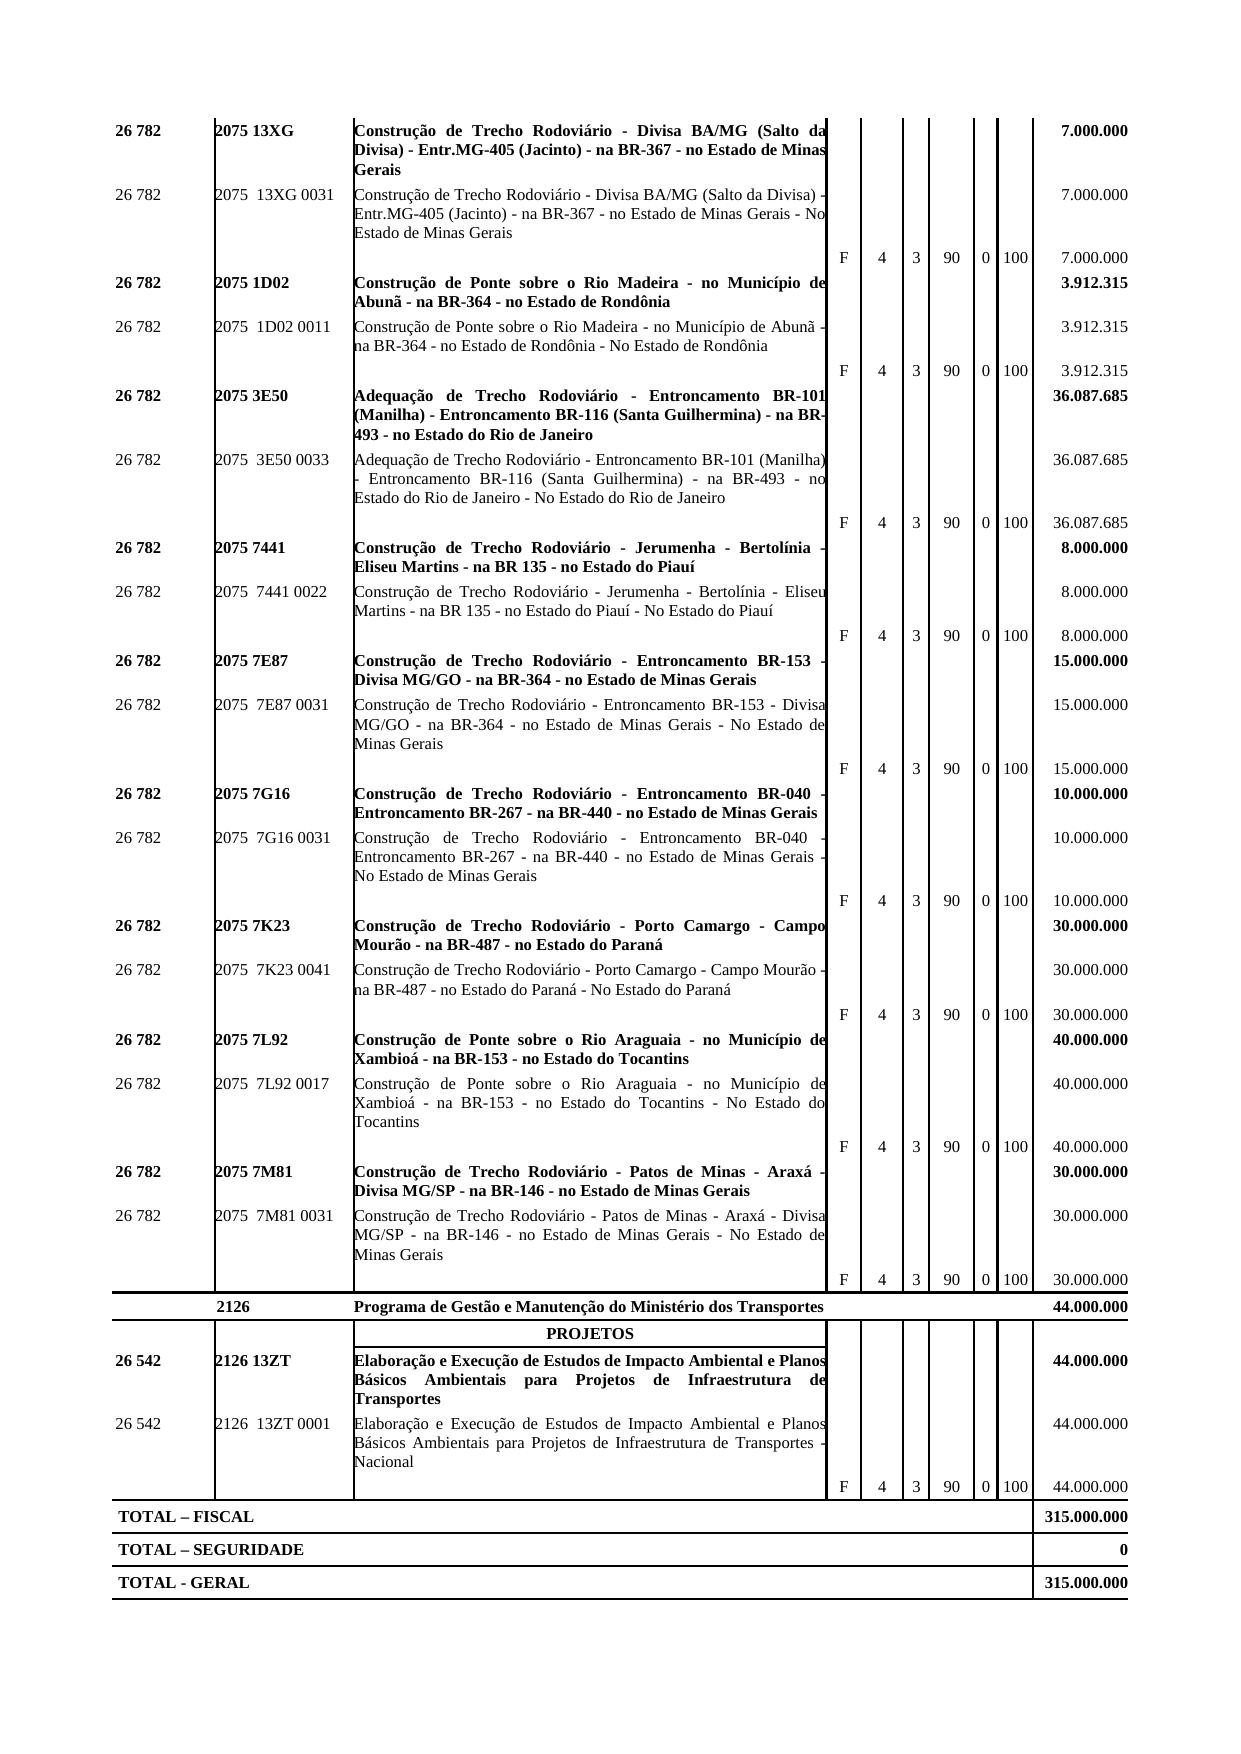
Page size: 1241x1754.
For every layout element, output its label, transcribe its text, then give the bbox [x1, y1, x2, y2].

table_cell [862, 825, 902, 888]
table_cell Construção de Trecho Rodoviário - Patos de Minas - Araxá - Divisa MG/SP - na BR-146 - no Estado de Minas Gerais - No Estado de Minas Gerais [355, 1203, 825, 1266]
table_cell [355, 1134, 825, 1159]
table_cell [862, 648, 902, 692]
table_cell 90 [930, 888, 973, 913]
table_cell 44.000.000 [1034, 1346, 1128, 1411]
table_cell 26 542 [112, 1346, 214, 1411]
table_cell 3 [904, 1474, 928, 1499]
table_cell 4 [862, 756, 902, 781]
table_cell 2075 7E87 0031 [216, 692, 353, 756]
table_cell 90 [930, 510, 973, 535]
table_cell 15.000.000 [1034, 756, 1128, 781]
table_cell 2075 7M81 [216, 1159, 353, 1203]
table_cell Construção de Ponte sobre o Rio Araguaia - no Município de Xambioá - na BR-153 - no Estado do Tocantins - No Estado do Tocantins [355, 1071, 825, 1134]
table_cell 44.000.000 [1033, 1294, 1128, 1318]
table_cell 100 [999, 756, 1032, 781]
table_cell F [828, 623, 860, 648]
table_cell 4 [862, 245, 902, 270]
table_cell [904, 1026, 928, 1071]
table_cell 3 [904, 510, 928, 535]
table_cell [355, 1474, 825, 1499]
table_cell 3 [904, 358, 928, 383]
table_cell 2075 7441 [216, 535, 353, 579]
table_cell 10.000.000 [1034, 888, 1128, 913]
table_cell 2075 7M81 0031 [216, 1203, 353, 1266]
table_cell [975, 1321, 996, 1346]
table_cell [216, 888, 353, 913]
table_cell [1034, 1321, 1128, 1346]
table_cell [975, 1071, 996, 1134]
table_cell 44.000.000 [1034, 1411, 1128, 1474]
table_cell 90 [930, 245, 973, 270]
table_cell 26 782 [112, 446, 214, 510]
table_cell [112, 1266, 214, 1291]
table_cell [999, 1346, 1032, 1411]
table_cell [930, 1203, 973, 1266]
table_cell 100 [999, 1001, 1032, 1026]
table_cell [999, 579, 1032, 623]
table_cell 100 [999, 888, 1032, 913]
table_cell [112, 1321, 214, 1346]
table_cell [930, 1346, 973, 1411]
table_cell [930, 383, 973, 446]
table_cell 100 [999, 245, 1032, 270]
table_cell [999, 383, 1032, 446]
table_cell [828, 1346, 860, 1411]
table_cell F [828, 756, 860, 781]
table_cell [828, 535, 860, 579]
table_cell 26 782 [112, 535, 214, 579]
table_cell 44.000.000 [1034, 1474, 1128, 1499]
table_cell 26 782 [112, 579, 214, 623]
table_cell 4 [862, 623, 902, 648]
table_cell 36.087.685 [1034, 510, 1128, 535]
table_cell [975, 446, 996, 510]
table_cell Construção de Trecho Rodoviário - Entroncamento BR-040 - Entroncamento BR-267 - na BR-440 - no Estado de Minas Gerais - No Estado de Minas Gerais [355, 825, 825, 888]
table_cell [999, 781, 1032, 825]
table_cell [862, 270, 902, 314]
table_cell [216, 510, 353, 535]
table_cell [975, 383, 996, 446]
table_cell [904, 314, 928, 358]
table_cell [828, 118, 860, 181]
table_cell [862, 692, 902, 756]
table_cell 4 [862, 888, 902, 913]
table_cell 36.087.685 [1034, 383, 1128, 446]
table_cell [862, 957, 902, 1001]
table_cell [930, 579, 973, 623]
table_cell 26 782 [112, 1203, 214, 1266]
table_cell [862, 1346, 902, 1411]
table_cell [999, 1159, 1032, 1203]
table_cell [975, 692, 996, 756]
table_cell [999, 1071, 1032, 1134]
table_cell 26 782 [112, 181, 214, 245]
table_cell [828, 579, 860, 623]
table_cell [216, 358, 353, 383]
table_cell [112, 510, 214, 535]
table_cell [828, 913, 860, 957]
table_cell [975, 1411, 996, 1474]
table_cell 100 [999, 1134, 1032, 1159]
table_cell [975, 1026, 996, 1071]
table_cell [999, 648, 1032, 692]
table_cell 8.000.000 [1034, 535, 1128, 579]
table_cell [355, 1266, 825, 1291]
table_cell 3.912.315 [1034, 270, 1128, 314]
table_cell F [828, 1001, 860, 1026]
table_cell 0 [975, 1266, 996, 1291]
table_cell [828, 314, 860, 358]
table_cell [999, 1026, 1032, 1071]
table_cell [999, 314, 1032, 358]
table_cell 2075 7E87 [216, 648, 353, 692]
table_cell [904, 781, 928, 825]
table_cell 3.912.315 [1034, 358, 1128, 383]
table_cell [862, 1321, 902, 1346]
table_cell 15.000.000 [1034, 692, 1128, 756]
table_cell Construção de Ponte sobre o Rio Araguaia - no Município de Xambioá - na BR-153 - no Estado do Tocantins [355, 1026, 825, 1071]
table_cell [828, 270, 860, 314]
table_cell [999, 1411, 1032, 1474]
table_cell [975, 1159, 996, 1203]
table_cell 26 782 [112, 1071, 214, 1134]
table_cell TOTAL – FISCAL [112, 1501, 1032, 1532]
table_cell [862, 579, 902, 623]
table_cell [930, 957, 973, 1001]
table_cell [112, 1474, 214, 1499]
table_cell 2075 1D02 0011 [216, 314, 353, 358]
table_cell 30.000.000 [1034, 1266, 1128, 1291]
table_cell [930, 1071, 973, 1134]
table_cell 2075 3E50 0033 [216, 446, 353, 510]
table_cell [112, 358, 214, 383]
table_cell [904, 181, 928, 245]
table_cell 26 782 [112, 692, 214, 756]
table_cell [355, 623, 825, 648]
table_cell Construção de Trecho Rodoviário - Jerumenha - Bertolínia - Eliseu Martins - na BR 135 - no Estado do Piauí - No Estado do Piauí [355, 579, 825, 623]
table_cell 3 [904, 1266, 928, 1291]
table_cell [904, 1203, 928, 1266]
table_cell Adequação de Trecho Rodoviário - Entroncamento BR-101 (Manilha) - Entroncamento BR-116 (Santa Guilhermina) - na BR-493 - no Estado do Rio de Janeiro - No Estado do Rio de Janeiro [355, 446, 825, 510]
table_cell 4 [862, 1474, 902, 1499]
table_cell 100 [999, 1266, 1032, 1291]
table_cell 0 [975, 358, 996, 383]
table_cell [216, 1134, 353, 1159]
table_cell [975, 270, 996, 314]
table_cell [862, 1159, 902, 1203]
table_cell 100 [999, 623, 1032, 648]
table_cell 4 [862, 1266, 902, 1291]
table_cell [930, 913, 973, 957]
table_cell Construção de Trecho Rodoviário - Porto Camargo - Campo Mourão - na BR-487 - no Estado do Paraná [355, 913, 825, 957]
table_cell [112, 888, 214, 913]
table_cell [216, 1474, 353, 1499]
table_cell [904, 1346, 928, 1411]
table_cell F [828, 1266, 860, 1291]
table_cell [216, 623, 353, 648]
table_cell 2075 13XG 0031 [216, 181, 353, 245]
table_cell [112, 756, 214, 781]
table_cell [355, 888, 825, 913]
table_cell 26 782 [112, 1159, 214, 1203]
table_cell [862, 1411, 902, 1474]
table_cell [930, 1411, 973, 1474]
table_cell [828, 648, 860, 692]
table_cell [828, 692, 860, 756]
table_cell 2126 [112, 1294, 354, 1318]
table_cell [975, 1346, 996, 1411]
table_cell [355, 1001, 825, 1026]
table_cell [930, 181, 973, 245]
table_cell [828, 1026, 860, 1071]
table_cell [999, 446, 1032, 510]
table_cell Construção de Trecho Rodoviário - Entroncamento BR-153 - Divisa MG/GO - na BR-364 - no Estado de Minas Gerais - No Estado de Minas Gerais [355, 692, 825, 756]
table_cell [930, 446, 973, 510]
table_cell [828, 1411, 860, 1474]
table_cell 2075 7L92 0017 [216, 1071, 353, 1134]
table_cell [355, 756, 825, 781]
table_cell 4 [862, 1134, 902, 1159]
table_cell 8.000.000 [1034, 623, 1128, 648]
table_cell [862, 535, 902, 579]
table_cell 3 [904, 888, 928, 913]
table_cell [904, 1071, 928, 1134]
table_cell [975, 535, 996, 579]
table_cell Programa de Gestão e Manutenção do Ministério dos Transportes [354, 1294, 1033, 1318]
table_cell [930, 314, 973, 358]
table_cell [999, 692, 1032, 756]
table_cell 2075 7G16 [216, 781, 353, 825]
table_cell 26 782 [112, 781, 214, 825]
table_cell [975, 181, 996, 245]
table_cell [112, 1134, 214, 1159]
table_cell [112, 1001, 214, 1026]
table_cell Adequação de Trecho Rodoviário - Entroncamento BR-101 (Manilha) - Entroncamento BR-116 (Santa Guilhermina) - na BR-493 - no Estado do Rio de Janeiro [355, 383, 825, 446]
table_cell [904, 535, 928, 579]
table_cell [216, 245, 353, 270]
table_cell 0 [975, 1134, 996, 1159]
table_cell [862, 913, 902, 957]
table_cell TOTAL – SEGURIDADE [112, 1534, 1032, 1565]
table_cell [904, 1321, 928, 1346]
table_cell [904, 446, 928, 510]
table_cell 2075 7L92 [216, 1026, 353, 1071]
table_cell [930, 118, 973, 181]
table_cell [355, 358, 825, 383]
table_cell [862, 446, 902, 510]
table_cell [862, 1071, 902, 1134]
table_cell [975, 825, 996, 888]
table_cell [975, 314, 996, 358]
table_cell F [828, 245, 860, 270]
table_cell [828, 181, 860, 245]
table_cell [930, 781, 973, 825]
table_cell 2126 13ZT [216, 1346, 353, 1411]
table_cell 8.000.000 [1034, 579, 1128, 623]
table_cell 4 [862, 358, 902, 383]
table_cell [112, 245, 214, 270]
table_cell [975, 781, 996, 825]
table_cell [930, 270, 973, 314]
table_cell [930, 1026, 973, 1071]
table_cell 2075 7K23 0041 [216, 957, 353, 1001]
table_cell Projetos [355, 1321, 825, 1346]
table_cell 315.000.000 [1034, 1567, 1128, 1597]
table_cell 30.000.000 [1034, 913, 1128, 957]
table_cell 90 [930, 1001, 973, 1026]
table_cell 315.000.000 [1034, 1501, 1128, 1532]
table_cell 26 782 [112, 383, 214, 446]
table_cell [999, 181, 1032, 245]
table_cell [904, 1411, 928, 1474]
table_cell 30.000.000 [1034, 957, 1128, 1001]
table_cell 90 [930, 358, 973, 383]
table_cell [904, 383, 928, 446]
table_cell 26 782 [112, 270, 214, 314]
table_cell Construção de Trecho Rodoviário - Patos de Minas - Araxá - Divisa MG/SP - na BR-146 - no Estado de Minas Gerais [355, 1159, 825, 1203]
table_cell [355, 245, 825, 270]
table_cell Construção de Trecho Rodoviário - Porto Camargo - Campo Mourão - na BR-487 - no Estado do Paraná - No Estado do Paraná [355, 957, 825, 1001]
table_cell 10.000.000 [1034, 825, 1128, 888]
table_cell [904, 913, 928, 957]
table_cell Elaboração e Execução de Estudos de Impacto Ambiental e Planos Básicos Ambientais para Projetos de Infraestrutura de Transportes - Nacional [355, 1411, 825, 1474]
table_cell 0 [975, 756, 996, 781]
table_cell [904, 825, 928, 888]
table_cell 2075 7G16 0031 [216, 825, 353, 888]
table_cell [862, 1203, 902, 1266]
table_cell [930, 692, 973, 756]
table_cell [112, 623, 214, 648]
table_cell F [828, 888, 860, 913]
table_cell 26 782 [112, 118, 214, 181]
table_cell [999, 118, 1032, 181]
table_cell 4 [862, 510, 902, 535]
table_cell 7.000.000 [1034, 181, 1128, 245]
table_cell 26 782 [112, 1026, 214, 1071]
table_cell 100 [999, 510, 1032, 535]
table_cell 100 [999, 358, 1032, 383]
table_cell [828, 1071, 860, 1134]
table_cell 15.000.000 [1034, 648, 1128, 692]
table_cell 0 [975, 1474, 996, 1499]
table_cell [862, 383, 902, 446]
table_cell Elaboração e Execução de Estudos de Impacto Ambiental e Planos Básicos Ambientais para Projetos de Infraestrutura de Transportes [355, 1348, 825, 1411]
table_cell [975, 913, 996, 957]
table_cell 30.000.000 [1034, 1203, 1128, 1266]
table_cell 3 [904, 623, 928, 648]
table_cell 0 [975, 1001, 996, 1026]
table_cell 36.087.685 [1034, 446, 1128, 510]
table_cell 2126 13ZT 0001 [216, 1411, 353, 1474]
table_cell 7.000.000 [1034, 118, 1128, 181]
table_cell [930, 535, 973, 579]
table_cell F [828, 358, 860, 383]
table_cell [904, 579, 928, 623]
table_cell [862, 181, 902, 245]
table_cell 3 [904, 1134, 928, 1159]
table_cell [862, 118, 902, 181]
table_cell [904, 957, 928, 1001]
table_cell 2075 3E50 [216, 383, 353, 446]
table_cell [828, 825, 860, 888]
table_cell [975, 118, 996, 181]
table_cell [216, 756, 353, 781]
table_cell [904, 118, 928, 181]
table_cell [999, 1321, 1032, 1346]
table_cell 0 [975, 510, 996, 535]
table_cell [999, 913, 1032, 957]
table_cell [828, 1321, 860, 1346]
table_cell Construção de Trecho Rodoviário - Entroncamento BR-040 - Entroncamento BR-267 - na BR-440 - no Estado de Minas Gerais [355, 781, 825, 825]
table_cell 0 [975, 245, 996, 270]
table_cell Construção de Trecho Rodoviário - Jerumenha - Bertolínia - Eliseu Martins - na BR 135 - no Estado do Piauí [355, 535, 825, 579]
table_cell [904, 648, 928, 692]
table_cell [999, 535, 1032, 579]
table_cell 0 [975, 888, 996, 913]
table_cell 90 [930, 1134, 973, 1159]
table_cell [862, 314, 902, 358]
table_cell 90 [930, 756, 973, 781]
table_cell 7.000.000 [1034, 245, 1128, 270]
table_cell 3 [904, 756, 928, 781]
table_cell [828, 781, 860, 825]
table_cell 2075 1D02 [216, 270, 353, 314]
table_cell 26 782 [112, 957, 214, 1001]
table_cell 40.000.000 [1034, 1026, 1128, 1071]
table_cell [904, 270, 928, 314]
table_cell [216, 1001, 353, 1026]
table_cell [930, 825, 973, 888]
table_cell [999, 825, 1032, 888]
table_cell [930, 648, 973, 692]
table_cell [862, 1026, 902, 1071]
table_cell 40.000.000 [1034, 1071, 1128, 1134]
table_cell [975, 1203, 996, 1266]
table_cell [975, 579, 996, 623]
table_cell [904, 1159, 928, 1203]
table_cell [355, 510, 825, 535]
table_cell 40.000.000 [1034, 1134, 1128, 1159]
table_cell 100 [999, 1474, 1032, 1499]
table_cell 90 [930, 623, 973, 648]
table_cell [862, 781, 902, 825]
table_cell F [828, 1134, 860, 1159]
table_cell 2075 7441 0022 [216, 579, 353, 623]
table_cell [828, 1203, 860, 1266]
table_cell [999, 957, 1032, 1001]
table_cell 26 782 [112, 314, 214, 358]
table_cell [904, 692, 928, 756]
table_cell [975, 648, 996, 692]
table_cell F [828, 1474, 860, 1499]
table_cell [975, 957, 996, 1001]
table_cell Construção de Ponte sobre o Rio Madeira - no Município de Abunã - na BR-364 - no Estado de Rondônia [355, 270, 825, 314]
table_cell [828, 957, 860, 1001]
table_cell Construção de Trecho Rodoviário - Divisa BA/MG (Salto da Divisa) - Entr.MG-405 (Jacinto) - na BR-367 - no Estado de Minas Gerais - No Estado de Minas Gerais [355, 181, 825, 245]
table_cell 0 [975, 623, 996, 648]
table_cell 3 [904, 245, 928, 270]
table_cell Construção de Trecho Rodoviário - Entroncamento BR-153 - Divisa MG/GO - na BR-364 - no Estado de Minas Gerais [355, 648, 825, 692]
table_cell [930, 1159, 973, 1203]
table_cell Construção de Ponte sobre o Rio Madeira - no Município de Abunã - na BR-364 - no Estado de Rondônia - No Estado de Rondônia [355, 314, 825, 358]
table_cell 90 [930, 1266, 973, 1291]
table_cell TOTAL - GERAL [112, 1567, 1032, 1597]
table_cell [828, 446, 860, 510]
table_cell 10.000.000 [1034, 781, 1128, 825]
table_cell 26 782 [112, 913, 214, 957]
table_cell [216, 1321, 353, 1346]
table_cell 2075 7K23 [216, 913, 353, 957]
table_cell 3.912.315 [1034, 314, 1128, 358]
table_cell 4 [862, 1001, 902, 1026]
table_cell [828, 1159, 860, 1203]
table_cell 90 [930, 1474, 973, 1499]
table_cell 3 [904, 1001, 928, 1026]
table_cell [999, 1203, 1032, 1266]
table_cell 30.000.000 [1034, 1159, 1128, 1203]
table_cell [828, 383, 860, 446]
table_cell 26 782 [112, 648, 214, 692]
table_cell [999, 270, 1032, 314]
table_cell 30.000.000 [1034, 1001, 1128, 1026]
table_cell 26 542 [112, 1411, 214, 1474]
table_cell Construção de Trecho Rodoviário - Divisa BA/MG (Salto da Divisa) - Entr.MG-405 (Jacinto) - na BR-367 - no Estado de Minas Gerais [355, 118, 825, 181]
table_cell 2075 13XG [216, 118, 353, 181]
table_cell F [828, 510, 860, 535]
table_cell [930, 1321, 973, 1346]
table_cell 0 [1034, 1534, 1128, 1565]
table_cell 26 782 [112, 825, 214, 888]
table_cell [216, 1266, 353, 1291]
